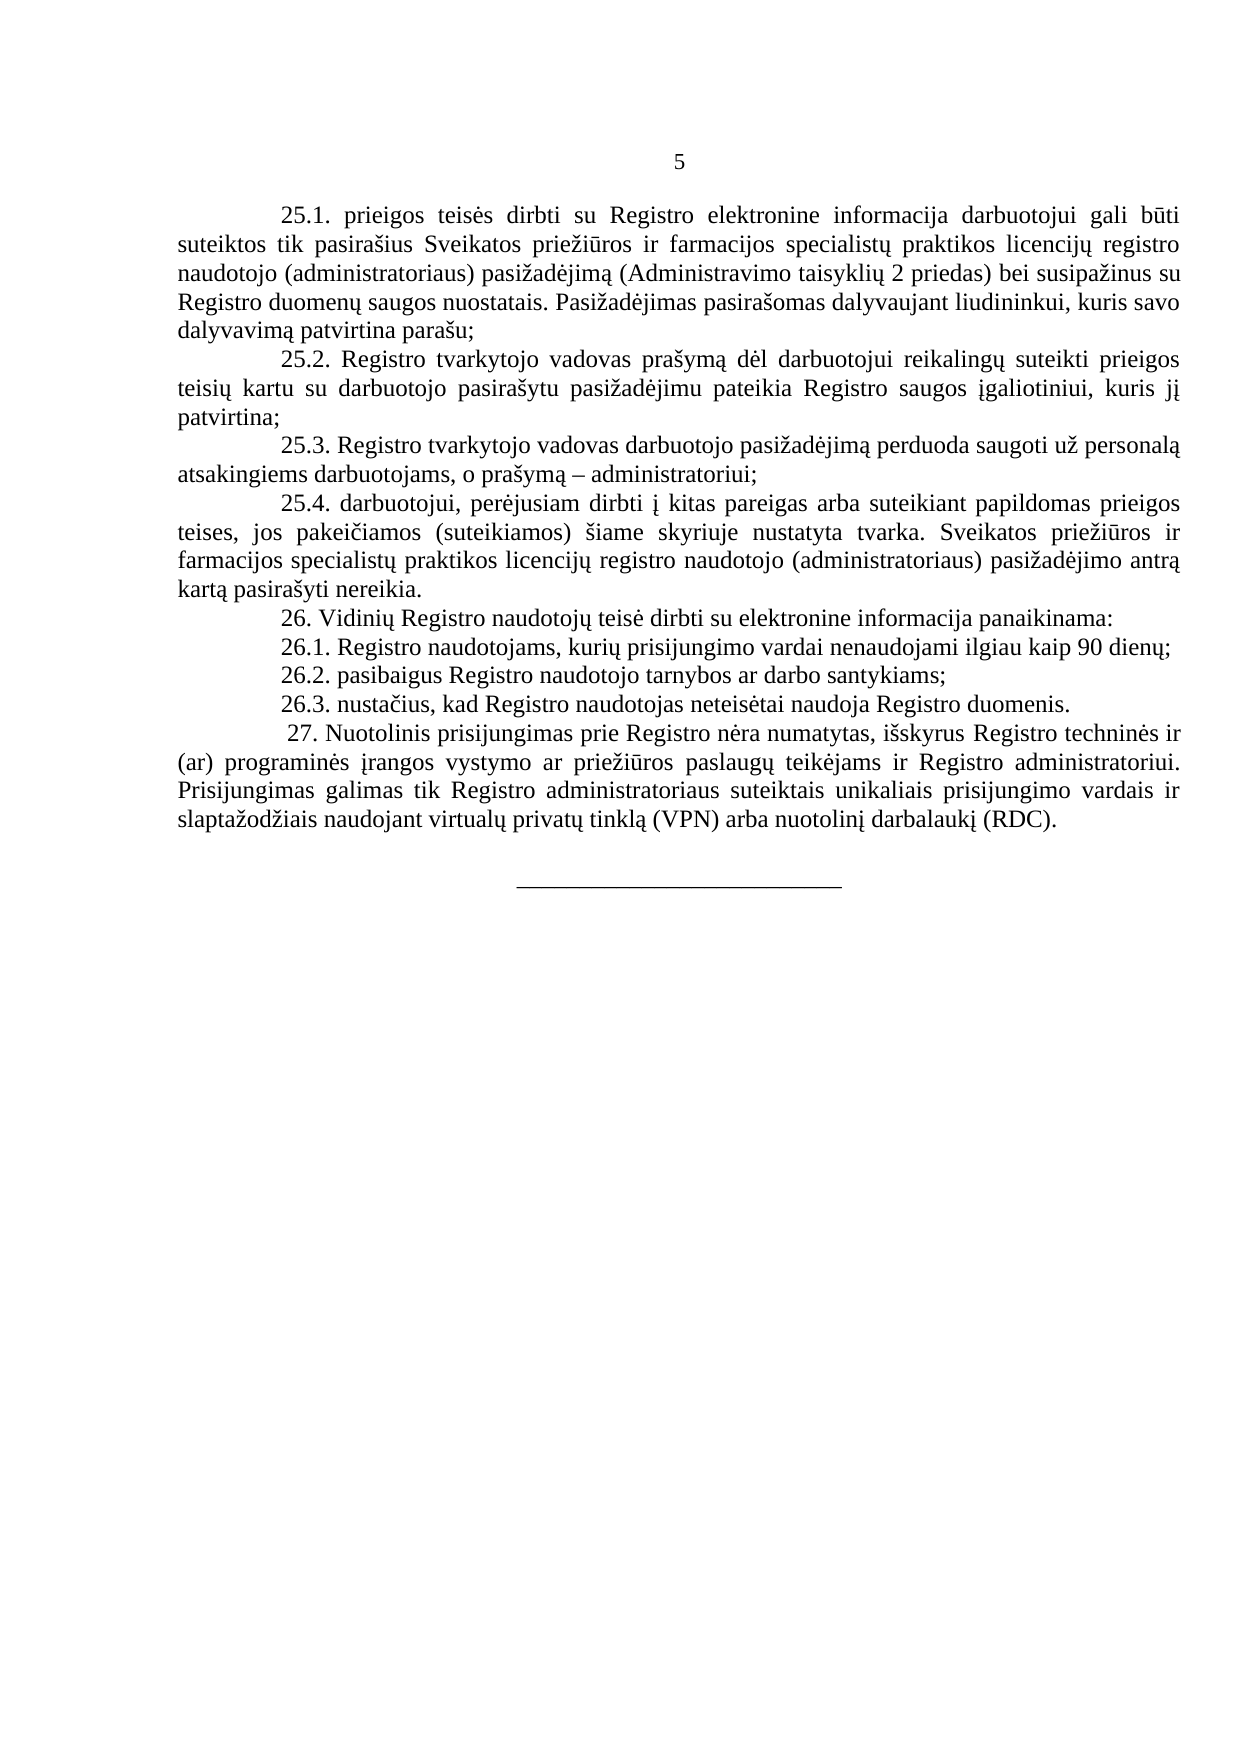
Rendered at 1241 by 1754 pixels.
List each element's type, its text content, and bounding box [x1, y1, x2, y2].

text 26.3. nustačius, kad Registro naudotojas neteisėtai naudoja Registro duomenis. [177, 689, 1181, 718]
text 25.3. Registro tvarkytojo vadovas darbuotojo pasižadėjimą perduoda saugoti už personalą atsakingiems darbuotojams, o prašymą – administratoriui; [177, 430, 1181, 488]
text 25.4. darbuotojui, perėjusiam dirbti į kitas pareigas arba suteikiant papildomas prieigos teises, jos pakeičiamos (suteikiamos) šiame skyriuje nustatyta tvarka. Sveikatos priežiūros ir farmacijos specialistų praktikos licencijų registro naudotojo (administratoriaus) pasižadėjimo antrą kartą pasirašyti nereikia. [177, 488, 1181, 603]
text 26. Vidinių Registro naudotojų teisė dirbti su elektronine informacija panaikinama: [177, 603, 1181, 632]
text 25.1. prieigos teisės dirbti su Registro elektronine informacija darbuotojui gali būti suteiktos tik pasirašius Sveikatos priežiūros ir farmacijos specialistų praktikos licencijų registro naudotojo (administratoriaus) pasižadėjimą (Administravimo taisyklių 2 priedas) bei susipažinus su Registro duomenų saugos nuostatais. Pasižadėjimas pasirašomas dalyvaujant liudininkui, kuris savo dalyvavimą patvirtina parašu; [177, 200, 1181, 344]
text 26.2. pasibaigus Registro naudotojo tarnybos ar darbo santykiams; [177, 660, 1181, 689]
text 27. Nuotolinis prisijungimas prie Registro nėra numatytas, išskyrus Registro techninės ir (ar) programinės įrangos vystymo ar priežiūros paslaugų teikėjams ir Registro administratoriui. Prisijungimas galimas tik Registro administratoriaus suteiktais unikaliais prisijungimo vardais ir slaptažodžiais naudojant virtualų privatų tinklą (VPN) arba nuotolinį darbalaukį (RDC). [177, 718, 1181, 833]
text __________________________ [177, 862, 1181, 890]
text 25.2. Registro tvarkytojo vadovas prašymą dėl darbuotojui reikalingų suteikti prieigos teisių kartu su darbuotojo pasirašytu pasižadėjimu pateikia Registro saugos įgaliotiniui, kuris jį patvirtina; [177, 344, 1181, 430]
text 26.1. Registro naudotojams, kurių prisijungimo vardai nenaudojami ilgiau kaip 90 dienų; [177, 632, 1181, 660]
